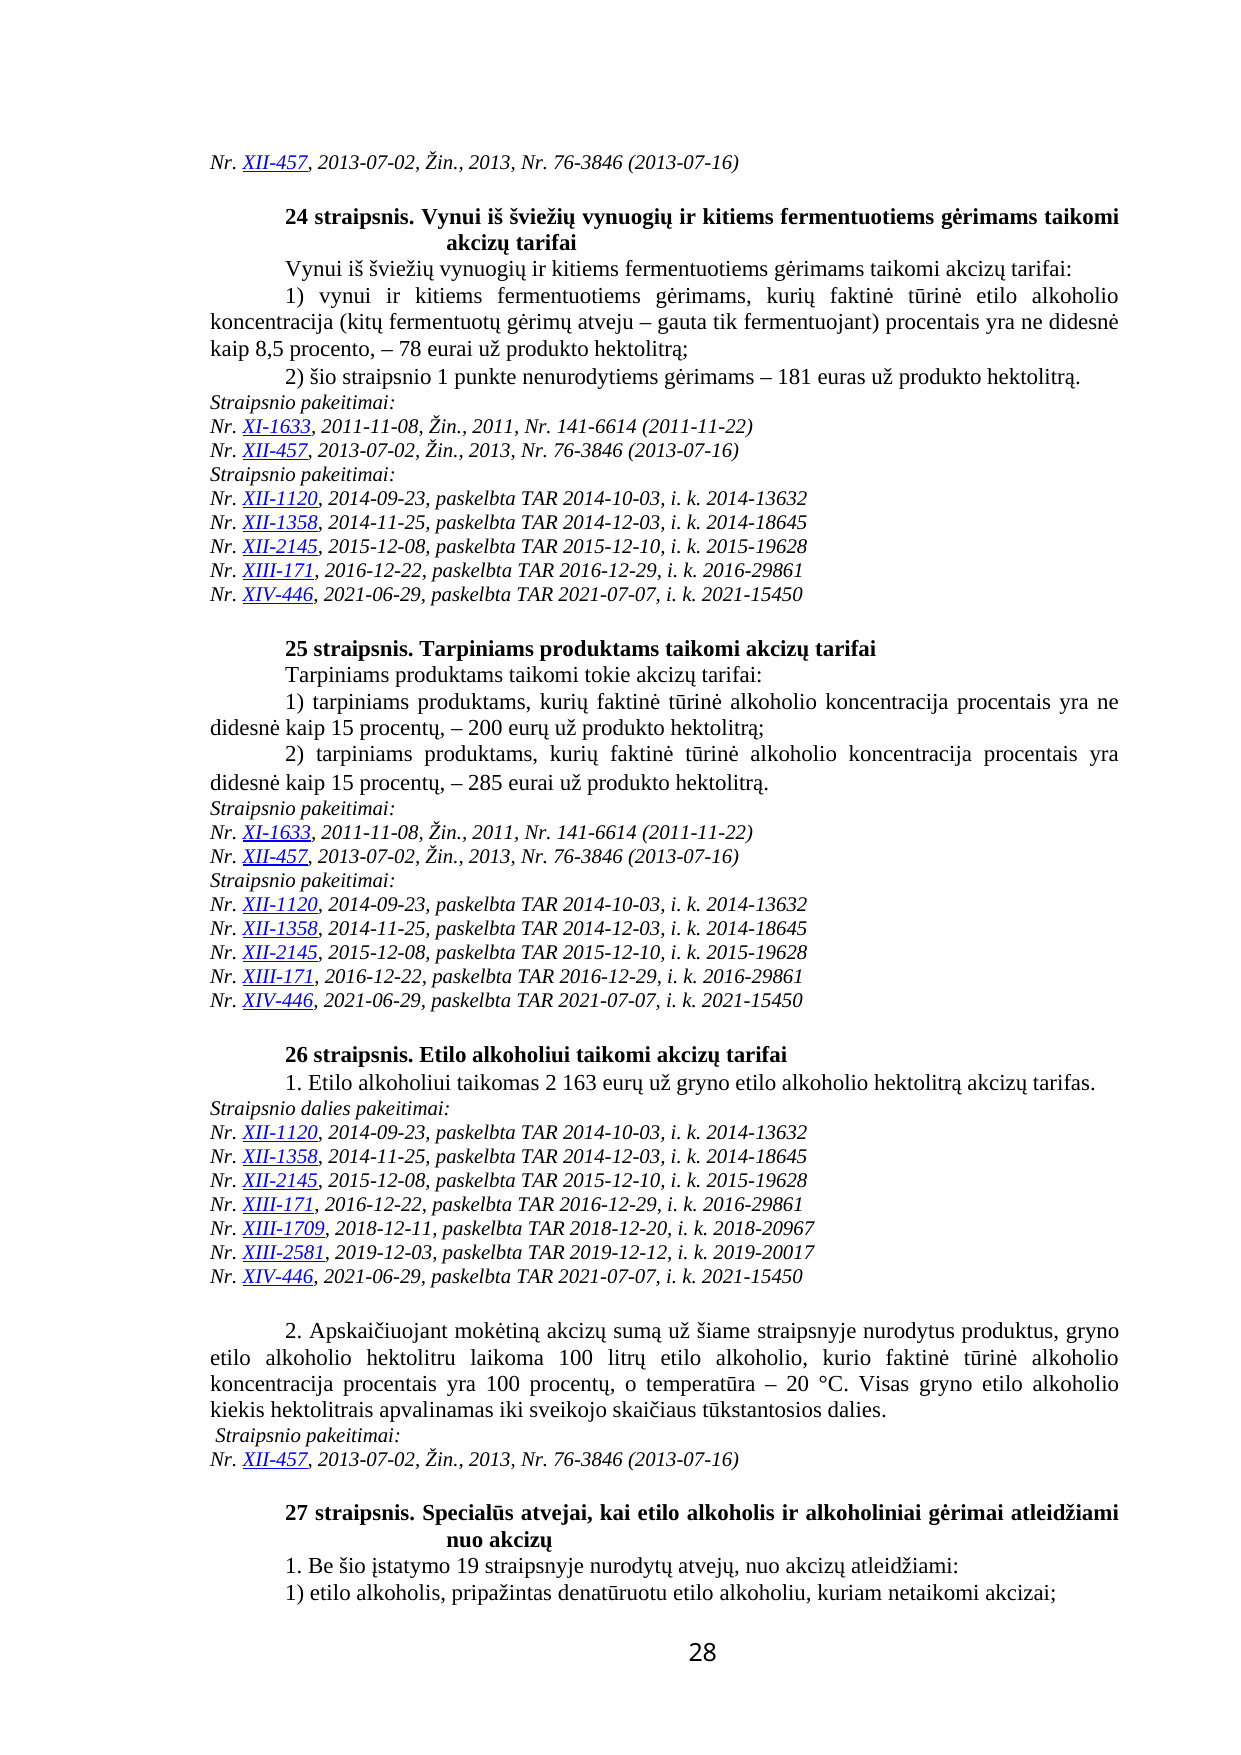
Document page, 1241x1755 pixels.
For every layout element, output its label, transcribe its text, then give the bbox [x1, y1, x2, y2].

text Nr. XIII-1709, 2018-12-11, paskelbta TAR 2018-12-20, i. k. 2018-20967 [210, 1216, 1120, 1240]
text 1) vynui ir kitiems fermentuotiems gėrimams, kurių faktinė tūrinė etilo alkoholio koncentracija (kitų fermentuotų gėrimų atveju – gauta tik fermentuojant) procentais yra ne didesnė kaip 8,5 procento, – 78 eurai už produkto hektolitrą; [210, 282, 1120, 361]
text Straipsnio dalies pakeitimai: [210, 1096, 1120, 1120]
text Straipsnio pakeitimai: [210, 462, 1120, 486]
text 27 straipsnis. Specialūs atvejai, kai etilo alkoholis ir alkoholiniai gėrimai atleidžiami nuo akcizų [285, 1499, 1120, 1552]
text Nr. XII-457, 2013-07-02, Žin., 2013, Nr. 76-3846 (2013-07-16) [210, 844, 1120, 868]
text Nr. XII-1358, 2014-11-25, paskelbta TAR 2014-12-03, i. k. 2014-18645 [210, 1144, 1120, 1168]
text Nr. XII-457, 2013-07-02, Žin., 2013, Nr. 76-3846 (2013-07-16) [210, 150, 1120, 174]
text 2) šio straipsnio 1 punkte nenurodytiems gėrimams – 181 euras už produkto hektolitrą. [210, 361, 1120, 390]
text Nr. XIII-171, 2016-12-22, paskelbta TAR 2016-12-29, i. k. 2016-29861 [210, 558, 1120, 582]
text 1. Be šio įstatymo 19 straipsnyje nurodytų atvejų, nuo akcizų atleidžiami: [210, 1552, 1120, 1578]
text 26 straipsnis. Etilo alkoholiui taikomi akcizų tarifai [210, 1041, 1120, 1067]
text Nr. XIII-2581, 2019-12-03, paskelbta TAR 2019-12-12, i. k. 2019-20017 [210, 1240, 1120, 1264]
text Nr. XII-457, 2013-07-02, Žin., 2013, Nr. 76-3846 (2013-07-16) [210, 1447, 1120, 1471]
text Nr. XIV-446, 2021-06-29, paskelbta TAR 2021-07-07, i. k. 2021-15450 [210, 1264, 1120, 1288]
text Vynui iš šviežių vynuogių ir kitiems fermentuotiems gėrimams taikomi akcizų tarifai: [210, 256, 1120, 282]
text Nr. XI-1633, 2011-11-08, Žin., 2011, Nr. 141-6614 (2011-11-22) [210, 819, 1120, 844]
text 25 straipsnis. Tarpiniams produktams taikomi akcizų tarifai [210, 635, 1120, 661]
text Nr. XII-2145, 2015-12-08, paskelbta TAR 2015-12-10, i. k. 2015-19628 [210, 940, 1120, 964]
text 24 straipsnis. Vynui iš šviežių vynuogių ir kitiems fermentuotiems gėrimams taikomi akcizų tarifai [285, 203, 1120, 256]
text Nr. XII-1120, 2014-09-23, paskelbta TAR 2014-10-03, i. k. 2014-13632 [210, 1120, 1120, 1144]
text Nr. XII-1358, 2014-11-25, paskelbta TAR 2014-12-03, i. k. 2014-18645 [210, 916, 1120, 940]
text Straipsnio pakeitimai: [210, 390, 1120, 414]
text Nr. XII-1120, 2014-09-23, paskelbta TAR 2014-10-03, i. k. 2014-13632 [210, 486, 1120, 510]
text Straipsnio pakeitimai: [210, 868, 1120, 892]
text Nr. XII-457, 2013-07-02, Žin., 2013, Nr. 76-3846 (2013-07-16) [210, 438, 1120, 462]
text 1) etilo alkoholis, pripažintas denatūruotu etilo alkoholiu, kuriam netaikomi akcizai; [210, 1578, 1120, 1605]
text Nr. XIII-171, 2016-12-22, paskelbta TAR 2016-12-29, i. k. 2016-29861 [210, 1192, 1120, 1216]
text Straipsnio pakeitimai: [210, 1423, 1120, 1447]
text Nr. XI-1633, 2011-11-08, Žin., 2011, Nr. 141-6614 (2011-11-22) [210, 414, 1120, 438]
text 2. Apskaičiuojant mokėtiną akcizų sumą už šiame straipsnyje nurodytus produktus, gryno etilo alkoholio hektolitru laikoma 100 litrų etilo alkoholio, kurio faktinė tūrinė alkoholio koncentracija procentais yra 100 procentų, o temperatūra – 20 °C. Visas gryno etilo alkoholio kiekis hektolitrais apvalinamas iki sveikojo skaičiaus tūkstantosios dalies. [210, 1317, 1120, 1423]
text Nr. XII-1120, 2014-09-23, paskelbta TAR 2014-10-03, i. k. 2014-13632 [210, 892, 1120, 916]
text Straipsnio pakeitimai: [210, 796, 1120, 819]
text Tarpiniams produktams taikomi tokie akcizų tarifai: [210, 661, 1120, 688]
text 2) tarpiniams produktams, kurių faktinė tūrinė alkoholio koncentracija procentais yra didesnė kaip 15 procentų, – 285 eurai už produkto hektolitrą. [210, 740, 1120, 796]
text Nr. XIII-171, 2016-12-22, paskelbta TAR 2016-12-29, i. k. 2016-29861 [210, 964, 1120, 988]
text Nr. XII-2145, 2015-12-08, paskelbta TAR 2015-12-10, i. k. 2015-19628 [210, 1168, 1120, 1192]
text Nr. XII-1358, 2014-11-25, paskelbta TAR 2014-12-03, i. k. 2014-18645 [210, 510, 1120, 534]
text Nr. XIV-446, 2021-06-29, paskelbta TAR 2021-07-07, i. k. 2021-15450 [210, 988, 1120, 1012]
text 1. Etilo alkoholiui taikomas 2 163 eurų už gryno etilo alkoholio hektolitrą akcizų tarifas. [210, 1067, 1120, 1096]
text Nr. XIV-446, 2021-06-29, paskelbta TAR 2021-07-07, i. k. 2021-15450 [210, 582, 1120, 606]
text Nr. XII-2145, 2015-12-08, paskelbta TAR 2015-12-10, i. k. 2015-19628 [210, 534, 1120, 558]
text 1) tarpiniams produktams, kurių faktinė tūrinė alkoholio koncentracija procentais yra ne didesnė kaip 15 procentų, – 200 eurų už produkto hektolitrą; [210, 688, 1120, 740]
